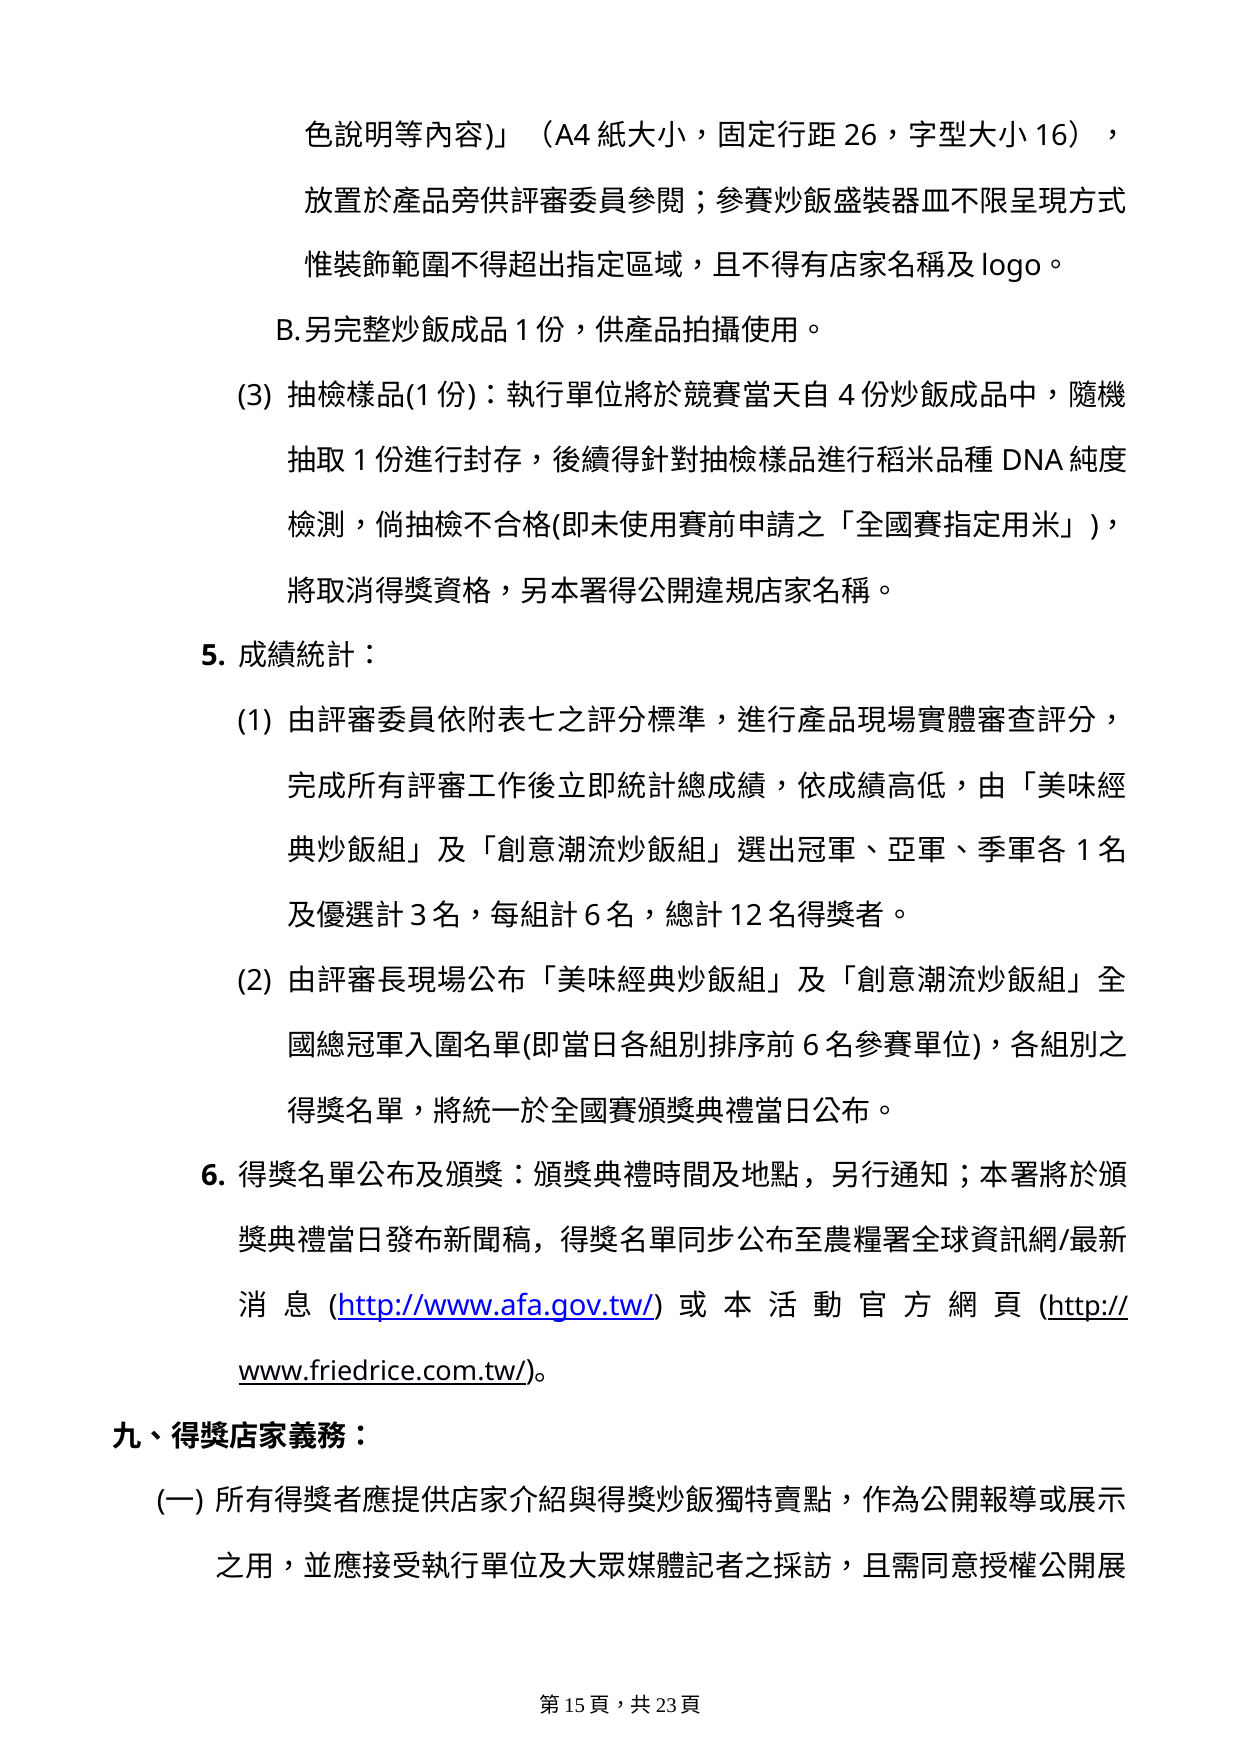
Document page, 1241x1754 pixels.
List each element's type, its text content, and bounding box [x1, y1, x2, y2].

list 由評審長現場公布「美味經典炒飯組」及「創意潮流炒飯組」全國總冠軍入圍名單(即當日各組別排序前6名參賽單位)，各組別之得獎名單，將統一於全國賽頒獎典禮當日公布。 [237, 942, 1128, 1137]
list 由評審委員依附表七之評分標準，進行產品現場實體審查評分，完成所有評審工作後立即統計總成績，依成績高低，由「美味經典炒飯組」及「創意潮流炒飯組」選出冠軍、亞軍、季軍各1名及優選計3名，每組計6名，總計12名得獎者。 [237, 682, 1128, 942]
list 需陳設炒飯成品1份放置於指定區域(寬60cm x長45cm)，並請參賽單位自備「產品特色說明立牌(含炒飯簡介、食材來源及特色說明等內容)」（A4紙大小，固定行距26，字型大小16），放置於產品旁供評審委員參閱；參賽炒飯盛裝器皿不限呈現方式，惟裝飾範圍不得超出指定區域，且不得有店家名稱及logo。 [275, 97, 1128, 292]
list 成績統計： [201, 617, 1128, 682]
list 抽檢樣品(1份)：執行單位將於競賽當天自4份炒飯成品中，隨機抽取1份進行封存，後續得針對抽檢樣品進行稻米品種DNA純度檢測，倘抽檢不合格(即未使用賽前申請之「全國賽指定用米」)，將取消得獎資格，另本署得公開違規店家名稱。 [237, 357, 1128, 617]
list 得獎名單公布及頒獎：頒獎典禮時間及地點，另行通知；本署將於頒獎典禮當日發布新聞稿，得獎名單同步公布至農糧署全球資訊網/最新消息(http://www.afa.gov.tw/)或本活動官方網頁(http://www.friedrice.com.tw/)。 [201, 1137, 1128, 1397]
list 另完整炒飯成品1份，供產品拍攝使用。 [275, 292, 1128, 357]
list 所有得獎者應提供店家介紹與得獎炒飯獨特賣點，作為公開報導或展示之用，並應接受執行單位及大眾媒體記者之採訪，且需同意授權公開展 [157, 1462, 1128, 1592]
list 得獎店家義務： [112, 1397, 1128, 1462]
